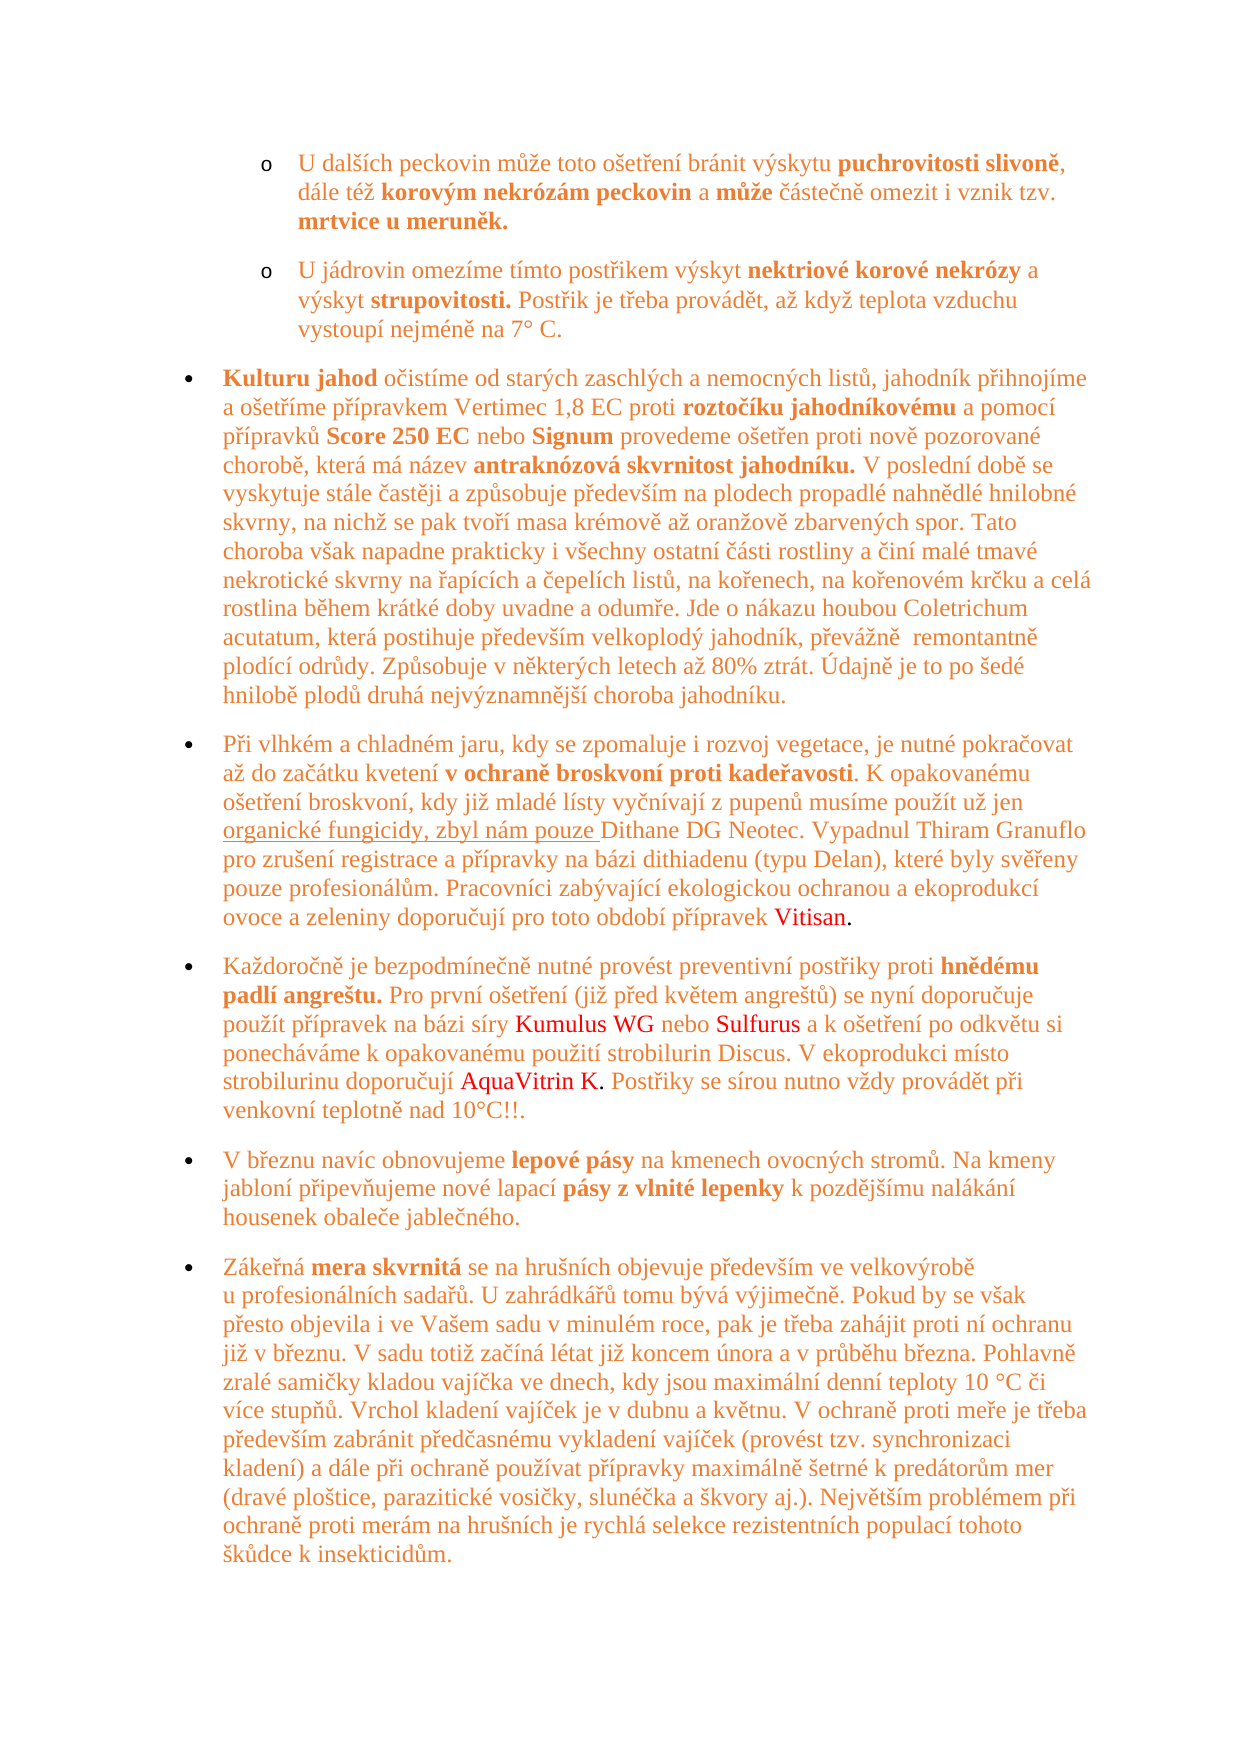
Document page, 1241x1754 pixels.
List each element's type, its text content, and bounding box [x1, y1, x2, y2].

list Zákeřná mera skvrnitá se na hrušních objevuje především ve velkovýrobě u profesionálních sadařů. U zahrádkářů tomu bývá výjimečně. Pokud by se však přesto objevila i ve Vašem sadu v minulém roce, pak je třeba zahájit proti ní ochranu již v březnu. V sadu totiž začíná létat již koncem února a v průběhu března. Pohlavně zralé samičky kladou vajíčka ve dnech, kdy jsou maximální denní teploty 10 °C či více stupňů. Vrchol kladení vajíček je v dubnu a květnu. V ochraně proti meře je třeba především zabránit předčasnému vykladení vajíček (provést tzv. synchronizaci kladení) a dále při ochraně používat přípravky maximálně šetrné k predátorům mer (dravé ploštice, parazitické vosičky, slunéčka a škvory aj.). Největším problémem při ochraně proti merám na hrušních je rychlá selekce rezistentních populací tohoto škůdce k insekticidům. [185, 1252, 1093, 1568]
list V březnu navíc obnovujeme lepové pásy na kmenech ovocných stromů. Na kmeny jabloní připevňujeme nové lapací pásy z vlnité lepenky k pozdějšímu nalákání housenek obaleče jablečného. [185, 1145, 1093, 1231]
list Každoročně je bezpodmínečně nutné provést preventivní postřiky proti hnědému padlí angreštu. Pro první ošetření (již před květem angreštů) se nyní doporučuje použít přípravek na bázi síry Kumulus WG nebo Sulfurus a k ošetření po odkvětu si ponecháváme k opakovanému použití strobilurin Discus. V ekoprodukci místo strobilurinu doporučují AquaVitrin K. Postřiky se sírou nutno vždy provádět při venkovní teplotně nad 10°C!!. [185, 951, 1093, 1124]
list Při vlhkém a chladném jaru, kdy se zpomaluje i rozvoj vegetace, je nutné pokračovat až do začátku kvetení v ochraně broskvoní proti kadeřavosti. K opakovanému ošetření broskvoní, kdy již mladé lísty vyčnívají z pupenů musíme použít už jen organické fungicidy, zbyl nám pouze Dithane DG Neotec. Vypadnul Thiram Granuflo pro zrušení registrace a přípravky na bázi dithiadenu (typu Delan), které byly svěřeny pouze profesionálům. Pracovníci zabývající ekologickou ochranou a ekoprodukcí ovoce a zeleniny doporučují pro toto období přípravek Vitisan. [185, 729, 1093, 931]
list U dalších peckovin může toto ošetření bránit výskytu puchrovitosti slivoně, dále též korovým nekrózám peckovin a může částečně omezit i vznik tzv. mrtvice u meruněk. [260, 148, 1093, 235]
list U jádrovin omezíme tímto postřikem výskyt nektriové korové nekrózy a výskyt strupovitosti. Postřik je třeba provádět, až když teplota vzduchu vystoupí nejméně na 7° C. [260, 256, 1093, 343]
list Kulturu jahod očistíme od starých zaschlých a nemocných listů, jahodník přihnojíme a ošetříme přípravkem Vertimec 1,8 EC proti roztočíku jahodníkovému a pomocí přípravků Score 250 EC nebo Signum provedeme ošetřen proti nově pozorované chorobě, která má název antraknózová skvrnitost jahodníku. V poslední době se vyskytuje stále častěji a způsobuje především na plodech propadlé nahnědlé hnilobné skvrny, na nichž se pak tvoří masa krémově až oranžově zbarvených spor. Tato choroba však napadne prakticky i všechny ostatní části rostliny a činí malé tmavé nekrotické skvrny na řapících a čepelích listů, na kořenech, na kořenovém krčku a celá rostlina během krátké doby uvadne a odumře. Jde o nákazu houbou Coletrichum acutatum, která postihuje především velkoplodý jahodník, převážně remontantně plodící odrůdy. Způsobuje v některých letech až 80% ztrát. Údajně je to po šedé hnilobě plodů druhá nejvýznamnější choroba jahodníku. [185, 363, 1093, 708]
